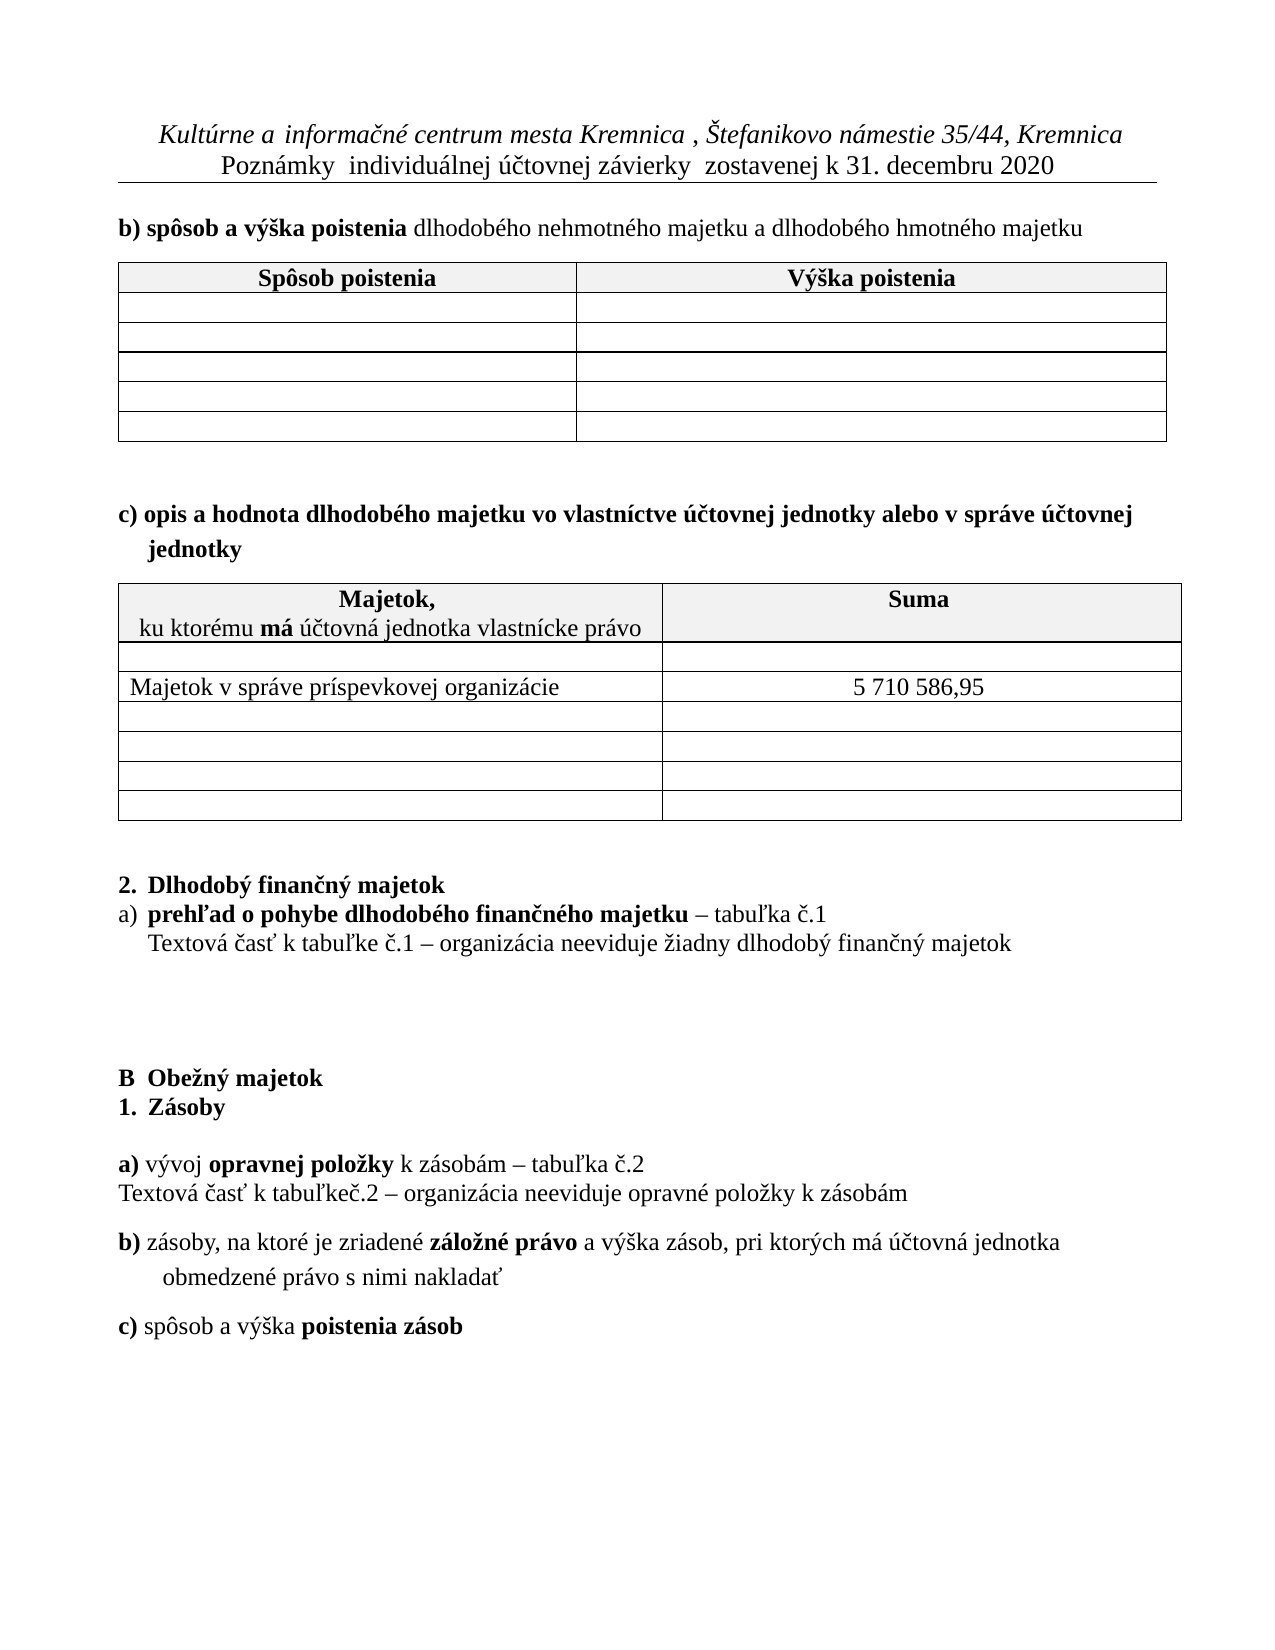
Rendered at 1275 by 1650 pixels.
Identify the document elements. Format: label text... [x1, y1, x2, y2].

table_header Suma [663, 584, 1181, 641]
table_cell [663, 702, 1181, 731]
table_header Majetok, ku ktorému má účtovná jednotka vlastnícke právo [119, 584, 662, 641]
table_cell [119, 353, 576, 381]
table_cell [119, 791, 662, 820]
table_cell [119, 323, 576, 351]
text Textová časť k tabuľkeč.2 – organizácia neeviduje opravné položky k zásobám [118, 1178, 1157, 1207]
list prehľad o pohybe dlhodobého finančného majetku – tabuľka č.1 [118, 899, 1157, 928]
table_cell Majetok v správe príspevkovej organizácie [119, 672, 662, 701]
table_cell [119, 702, 662, 731]
table_cell [119, 762, 662, 790]
table_header Výška poistenia [577, 263, 1166, 292]
text b) spôsob a výška poistenia dlhodobého nehmotného majetku a dlhodobého hmotného majetku [118, 213, 1157, 242]
table_header Spôsob poistenia [119, 263, 576, 292]
table_cell [663, 643, 1181, 671]
table_cell [577, 353, 1166, 381]
table_cell [577, 382, 1166, 411]
table_cell [577, 412, 1166, 441]
table_cell [577, 323, 1166, 351]
text c) spôsob a výška poistenia zásob [118, 1311, 1157, 1339]
table_cell [663, 791, 1181, 820]
text B Obežný majetok [118, 1063, 1157, 1092]
text c) opis a hodnota dlhodobého majetku vo vlastníctve účtovnej jednotky alebo v správe účtovnej jednotky [118, 499, 1157, 563]
table_cell 5 710 586,95 [663, 672, 1181, 701]
table_cell [577, 293, 1166, 322]
table_cell [663, 732, 1181, 761]
table_cell [119, 643, 662, 671]
table_cell [119, 732, 662, 761]
text b) zásoby, na ktoré je zriadené záložné právo a výška zásob, pri ktorých má účtovná jednotka obmedzené právo s nimi nakladať [118, 1227, 1157, 1290]
text a) vývoj opravnej položky k zásobám – tabuľka č.2 [118, 1149, 1157, 1178]
table_cell [119, 293, 576, 322]
list Zásoby [118, 1092, 1157, 1121]
list Textová časť k tabuľke č.1 – organizácia neeviduje žiadny dlhodobý finančný majetok [118, 928, 1157, 957]
list Dlhodobý finančný majetok [118, 870, 1157, 899]
table_cell [119, 382, 576, 411]
table_cell [663, 762, 1181, 790]
table_cell [119, 412, 576, 441]
